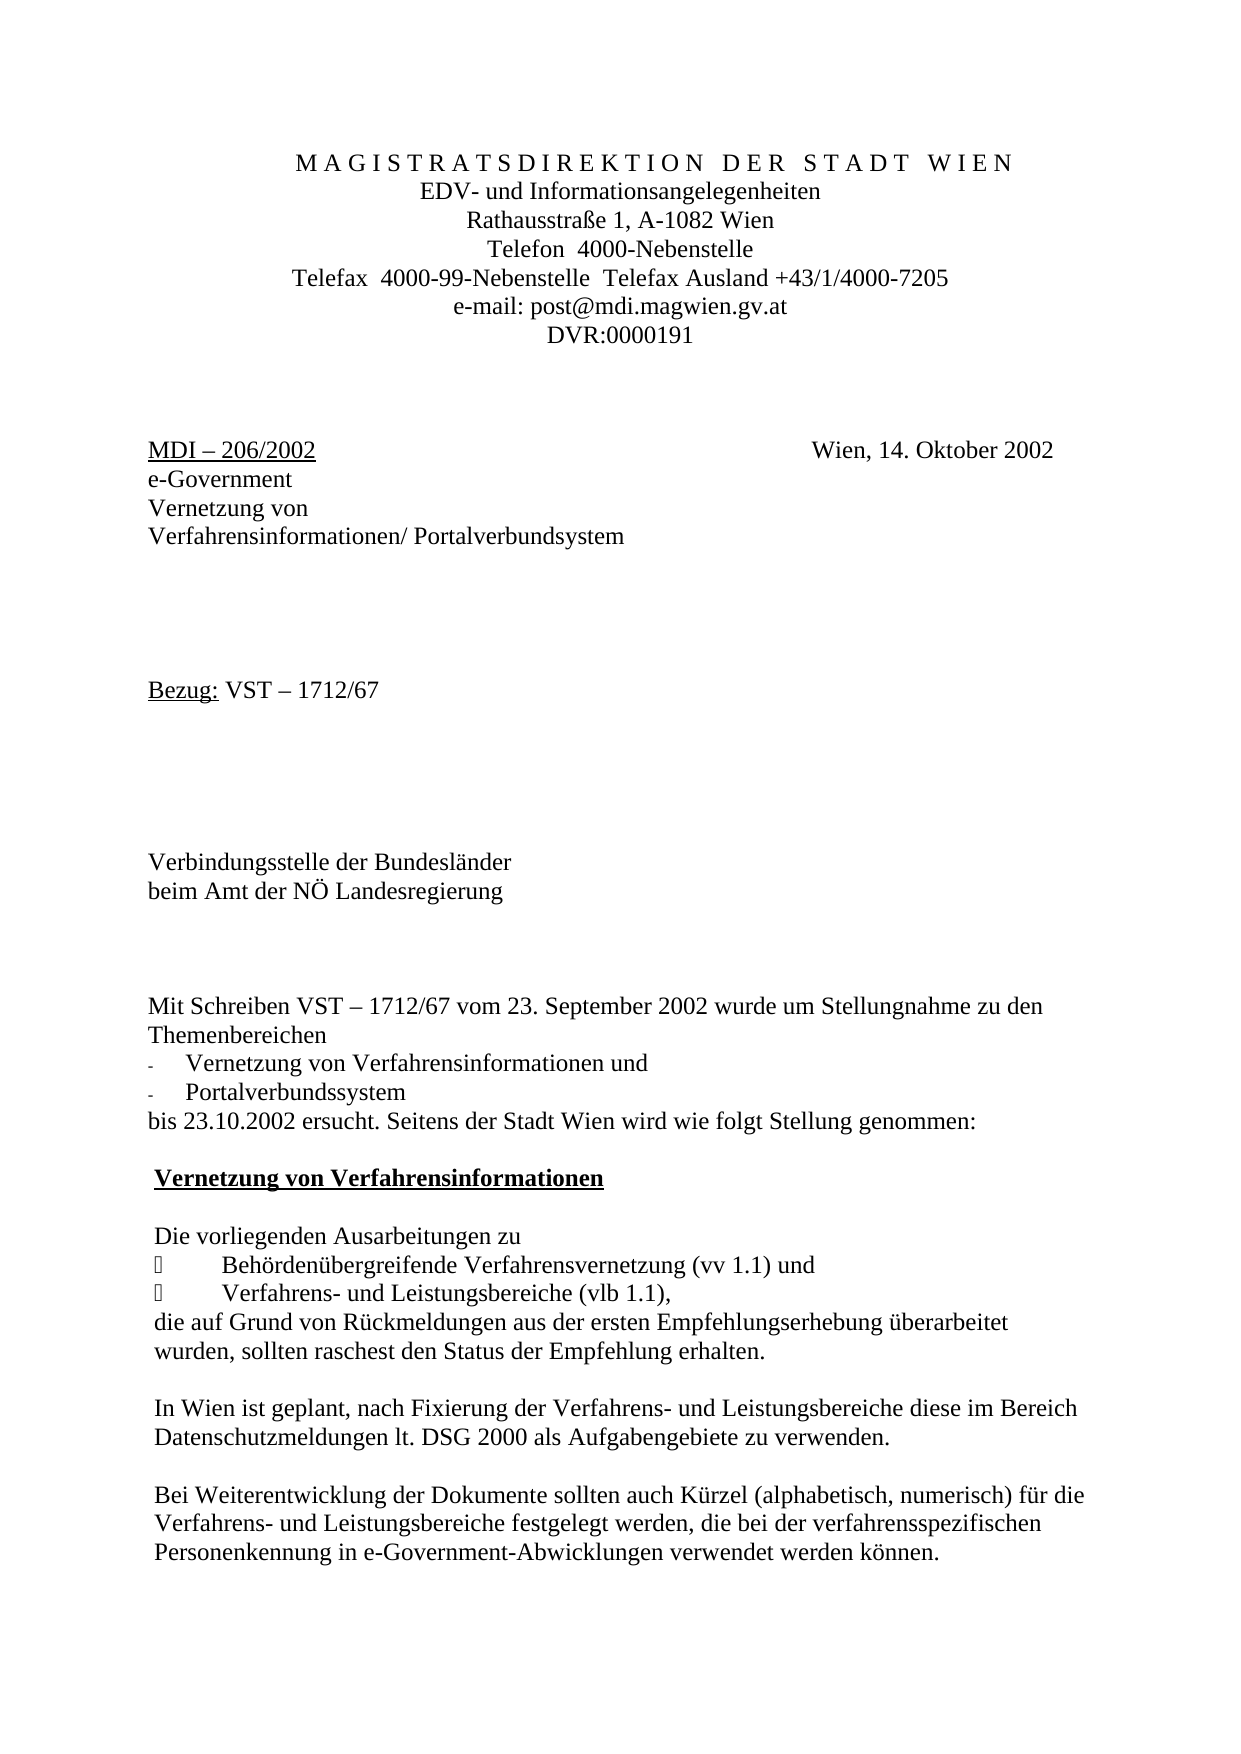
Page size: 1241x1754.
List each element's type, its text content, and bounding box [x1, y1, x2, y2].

list Vernetzung von Verfahrensinformationen und [148, 1048, 1093, 1077]
text e-Government [148, 464, 1093, 493]
text M A G I S T R A T S D I R E K T I O N D E R S T A D T W I E N [221, 148, 1093, 176]
text Verbindungsstelle der Bundesländer [148, 847, 1093, 876]
text Telefon 4000-Nebenstelle [148, 234, 1093, 263]
text Vernetzung von Verfahrensinformationen Die vorliegenden Ausarbeitungen zu  Behördenübergreifende Verfahrensvernetzung (vv 1.1) und  Verfahrens- und Leistungsbereiche (vlb 1.1), die auf Grund von Rückmeldungen aus der ersten Empfehlungserhebung überarbeitet wurden, sollten raschest den Status der Empfehlung erhalten. In Wien ist geplant, nach Fixierung der Verfahrens- und Leistungsbereiche diese im Bereich Datenschutzmeldungen lt. DSG 2000 als Aufgabengebiete zu verwenden. Bei Weiterentwicklung der Dokumente sollten auch Kürzel (alphabetisch, numerisch) für die Verfahrens- und Leistungsbereiche festgelegt werden, die bei der verfahrensspezifischen Personenkennung in e-Government-Abwicklungen verwendet werden können. [154, 1163, 1093, 1592]
text Vernetzung von [148, 493, 1093, 521]
text DVR:0000191 [148, 320, 1093, 349]
text Telefax 4000-99-Nebenstelle Telefax Ausland +43/1/4000-7205 [148, 263, 1093, 291]
text Rathausstraße 1, A-1082 Wien [148, 205, 1093, 234]
text Bezug: VST – 1712/67 [148, 675, 1093, 703]
text EDV- und Informationsangelegenheiten [148, 176, 1093, 205]
text beim Amt der NÖ Landesregierung [148, 876, 1093, 905]
list Portalverbundssystem [148, 1077, 1093, 1106]
text Mit Schreiben VST – 1712/67 vom 23. September 2002 wurde um Stellungnahme zu den Themenbereichen [148, 991, 1093, 1048]
subtitle MDI – 206/2002 Wien, 14. Oktober 2002 [148, 435, 1093, 464]
text bis 23.10.2002 ersucht. Seitens der Stadt Wien wird wie folgt Stellung genommen: [148, 1106, 1093, 1135]
text e-mail: post@mdi.magwien.gv.at [148, 291, 1093, 320]
text Verfahrensinformationen/ Portalverbundsystem [148, 521, 1093, 550]
